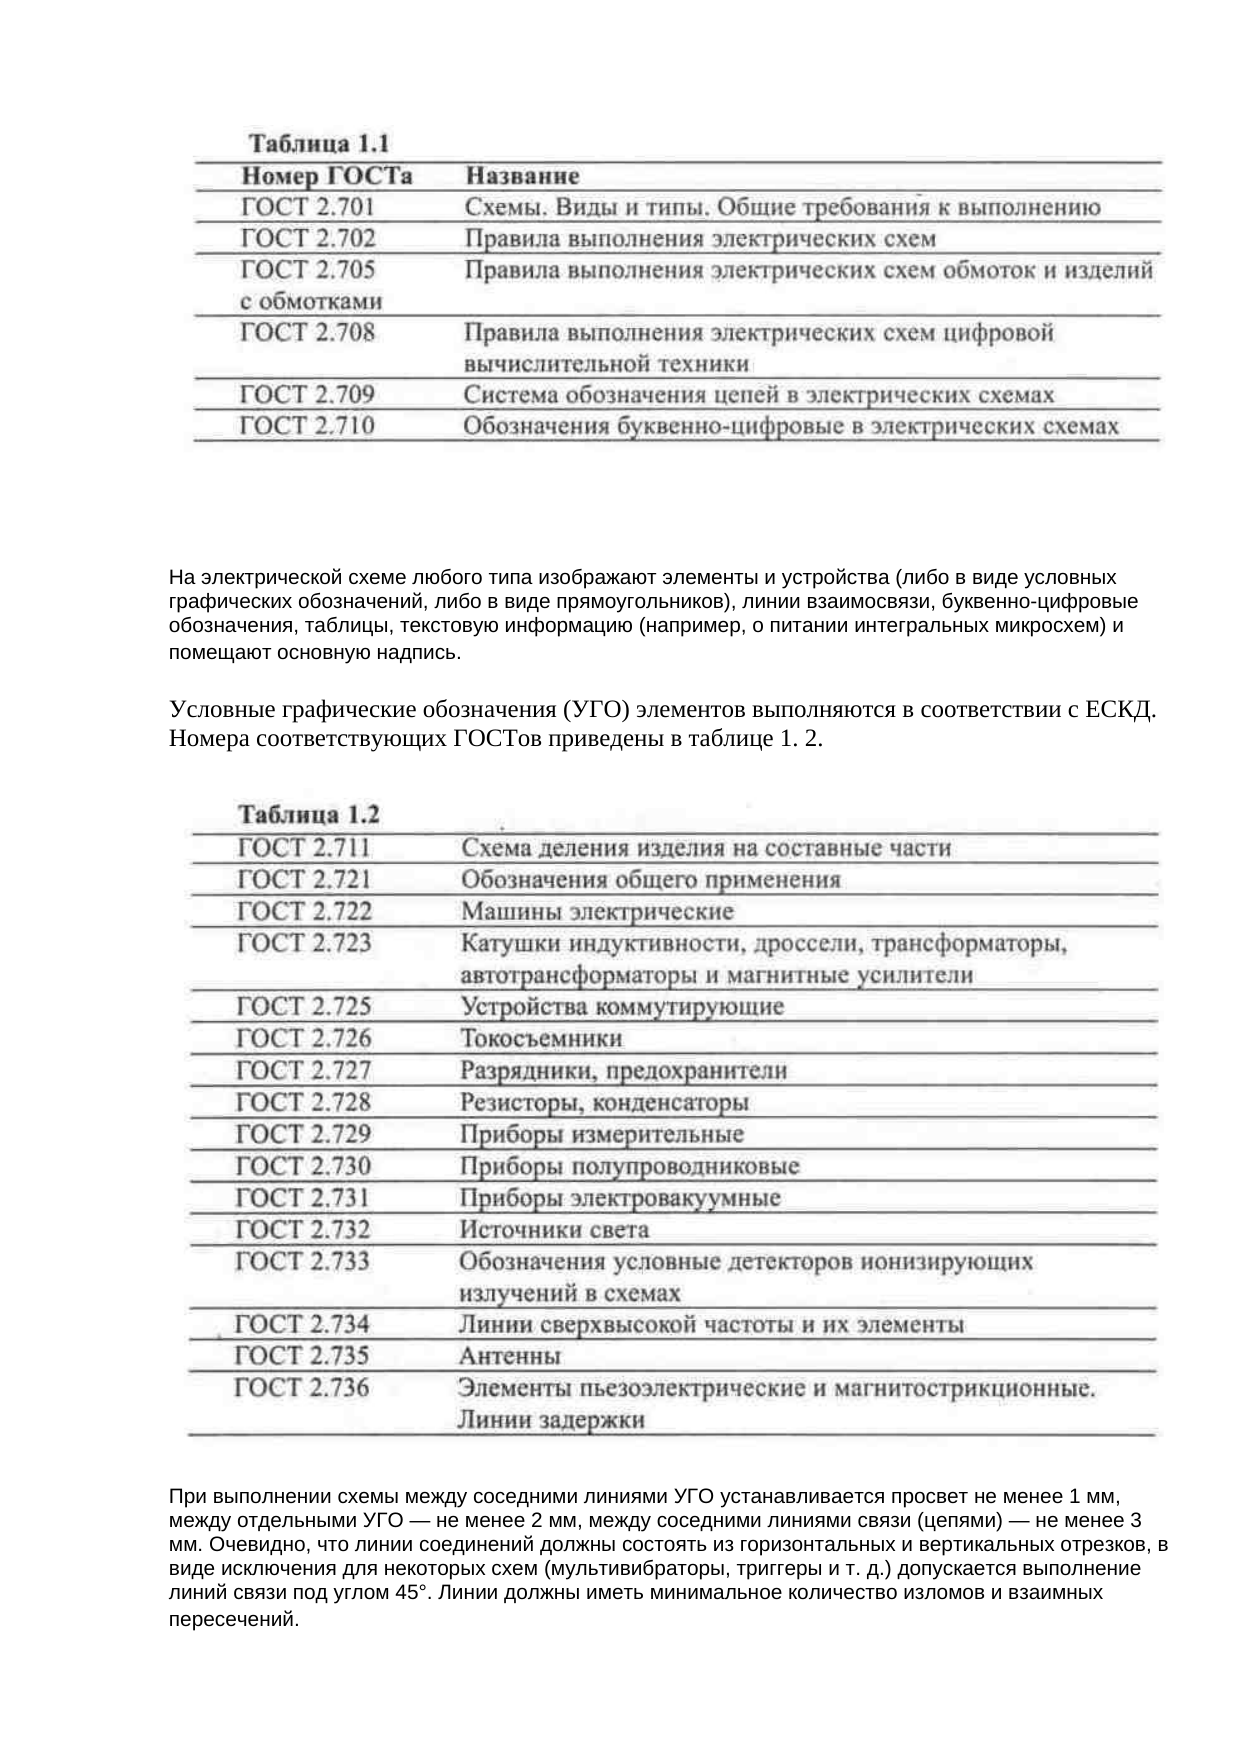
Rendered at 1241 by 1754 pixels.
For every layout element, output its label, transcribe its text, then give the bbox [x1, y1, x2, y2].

picture [183, 125, 1166, 457]
text Условные графические обозначения (УГО) элементов выполняются в соответствии с ЕСКД. Номера соответствующих ГОСТов приведены в таблице 1. 2. [169, 694, 1181, 752]
text При выполнении схемы между соседними линиями УГО устанавливается просвет не менее 1 мм, между отдельными УГО — не менее 2 мм, между соседними линиями связи (цепями) — не менее 3 мм. Очевидно, что линии соединений должны состоять из горизонтальных и вертикальных отрезков, в виде исключения для некоторых схем (мультивибраторы, триггеры и т. д.) допускается выполнение линий связи под углом 45°. Линии должны иметь минимальное количество изломов и взаимных пересечений. [169, 1484, 1181, 1632]
text На электрической схеме любого типа изображают элементы и устройства (либо в виде условных графических обозначений, либо в виде прямоугольников), линии взаимосвязи, буквенно-цифровые обозначения, таблицы, текстовую информацию (например, о питании интегральных микросхем) и помещают основную надпись. [169, 564, 1181, 665]
